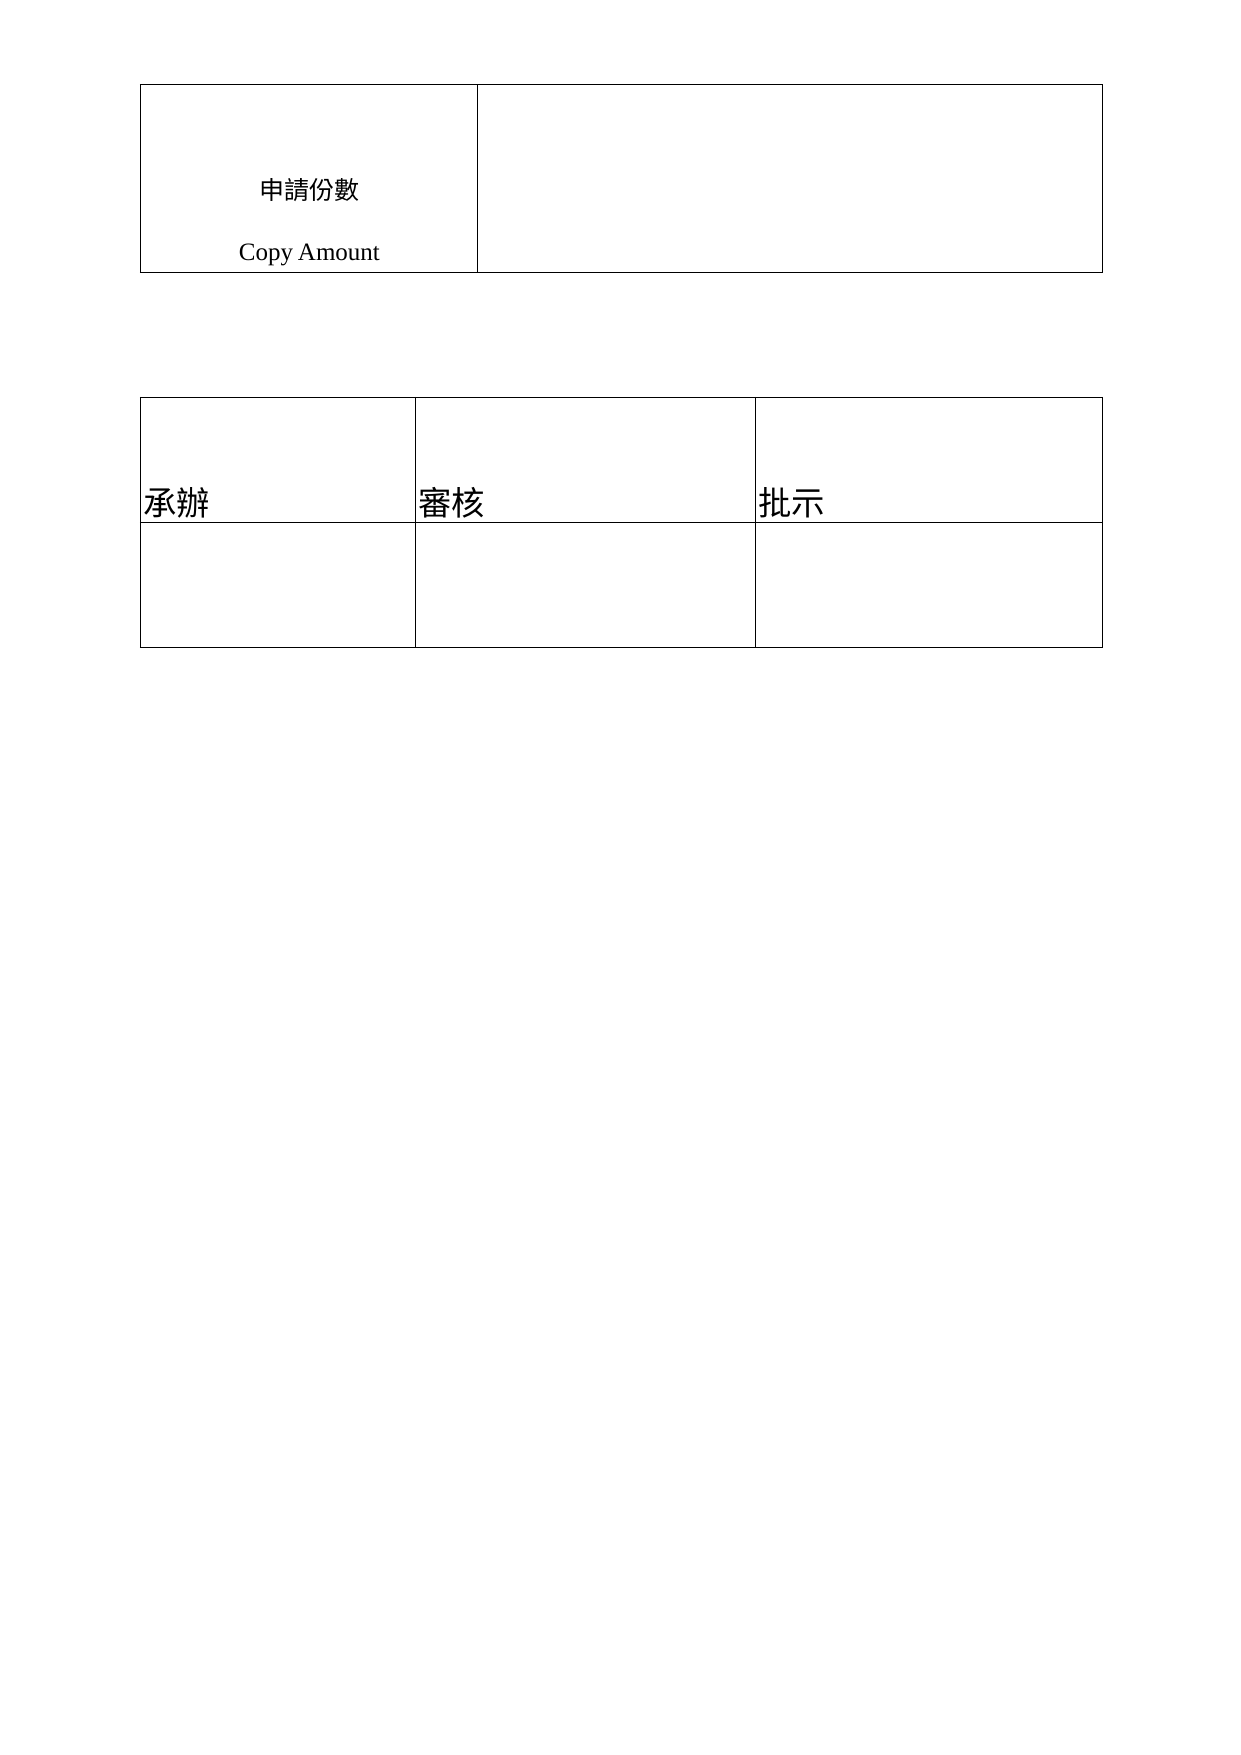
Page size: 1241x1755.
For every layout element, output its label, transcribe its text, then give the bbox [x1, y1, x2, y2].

table_cell [478, 85, 1102, 272]
table_cell [416, 523, 755, 647]
table_cell 承辦 [141, 398, 415, 522]
table_cell [140, 273, 1103, 397]
table_cell [141, 523, 415, 647]
table_cell [756, 523, 1102, 647]
table_cell 申請份數 Copy Amount [141, 85, 477, 272]
table_cell 批示 [756, 398, 1102, 522]
table_cell 審核 [416, 398, 755, 522]
